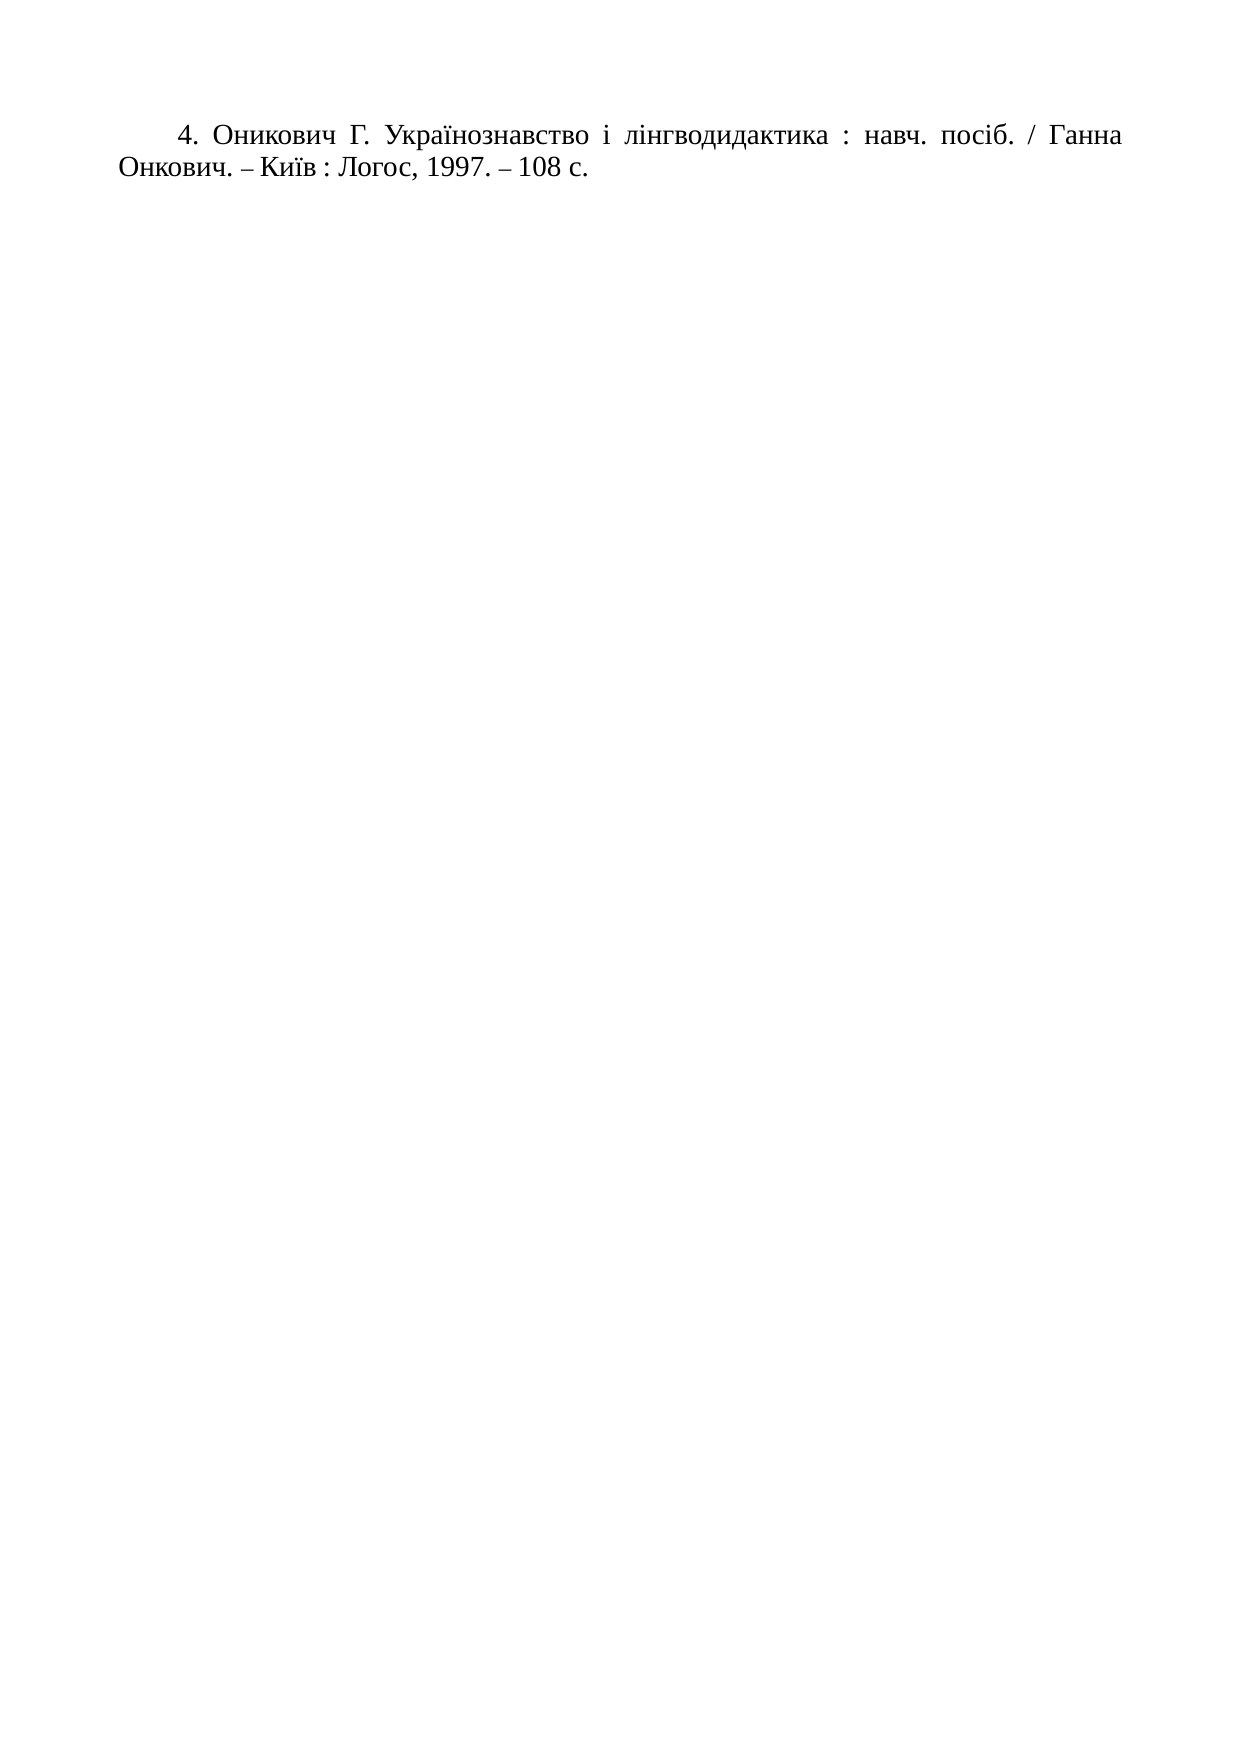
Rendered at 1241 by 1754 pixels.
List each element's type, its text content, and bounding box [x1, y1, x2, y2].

text 4. Оникович Г. Українознавство і лінгводидактика : навч. посіб. / Ганна Онкович. – Київ : Логос, 1997. – 108 с. [118, 118, 1122, 183]
